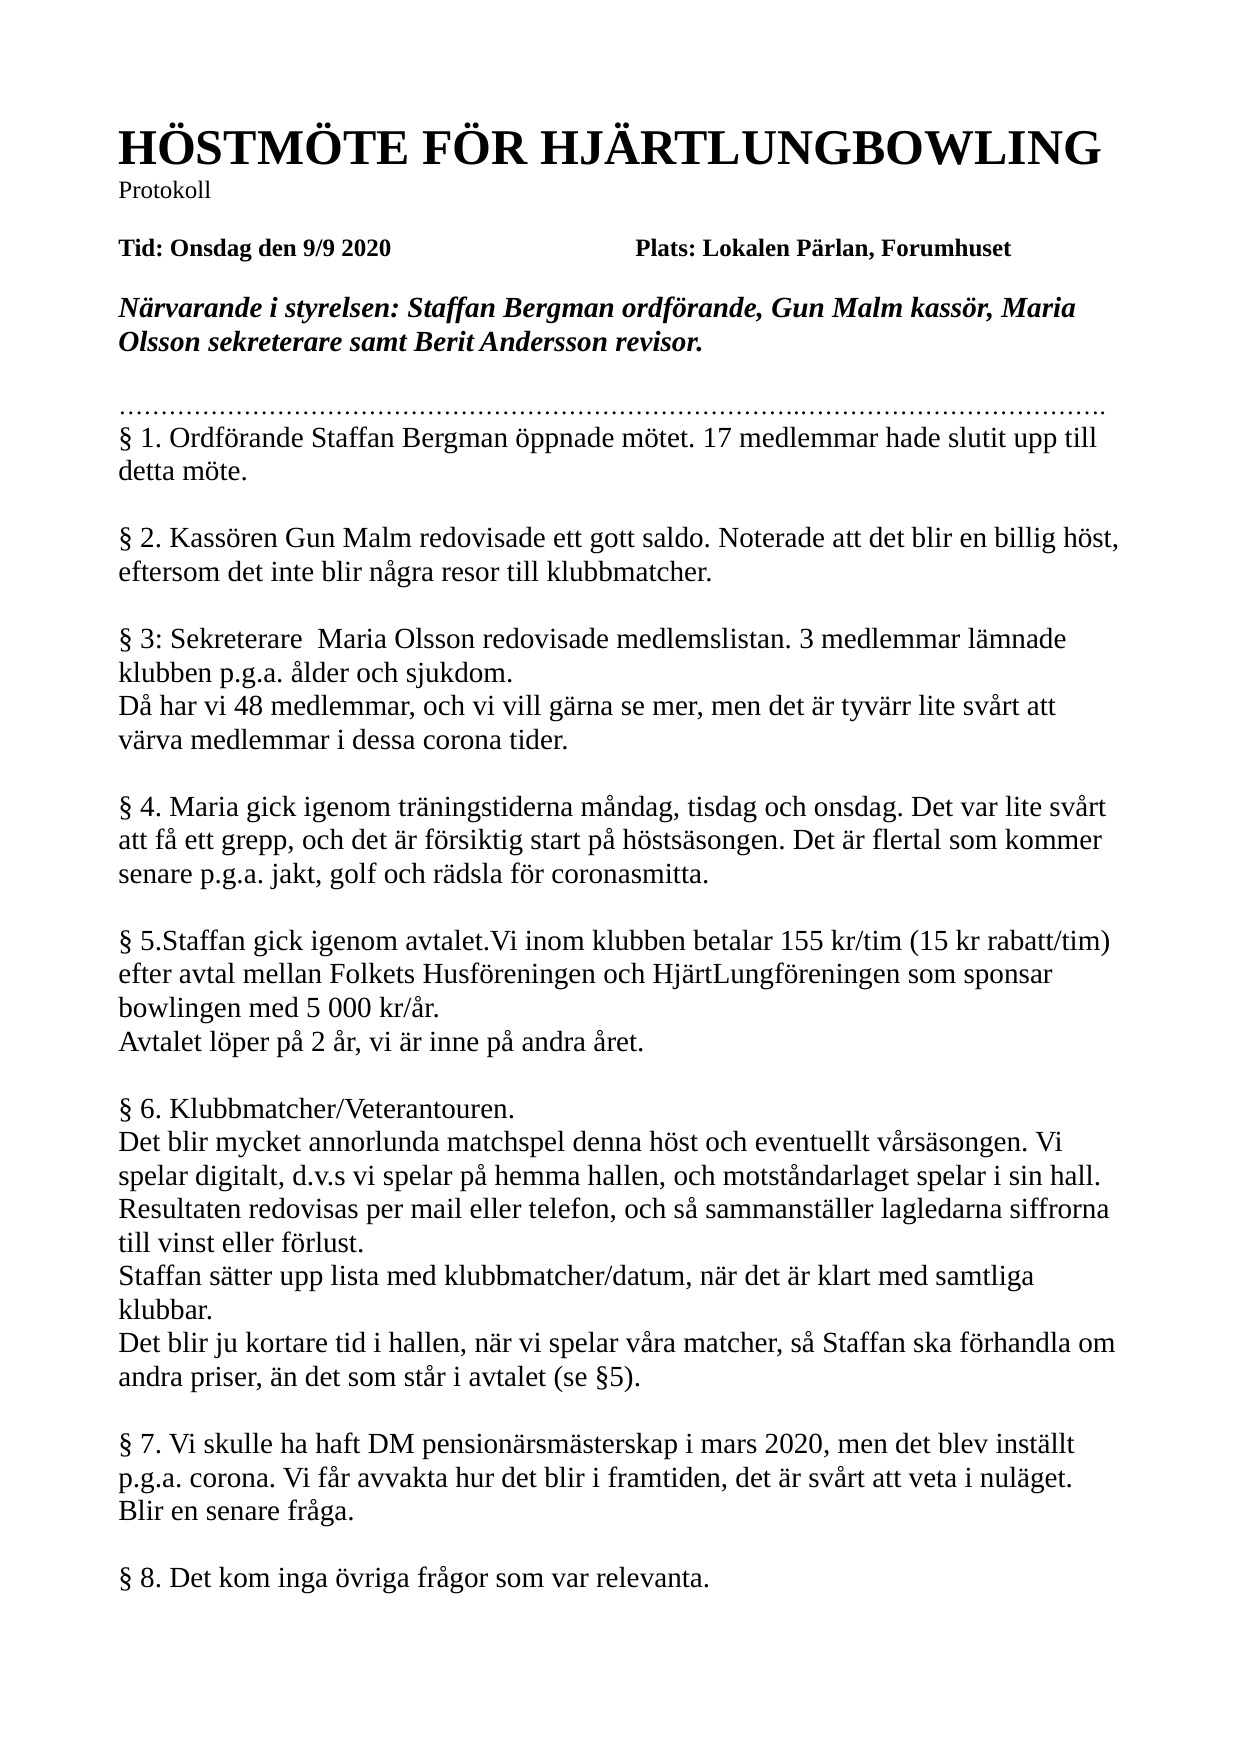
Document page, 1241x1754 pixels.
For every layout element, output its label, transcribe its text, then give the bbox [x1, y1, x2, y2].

text § 6. Klubbmatcher/Veterantouren. [118, 1091, 1122, 1124]
text § 5.Staffan gick igenom avtalet.Vi inom klubben betalar 155 kr/tim (15 kr rabatt/tim) efter avtal mellan Folkets Husföreningen och HjärtLungföreningen som sponsar bowlingen med 5 000 kr/år. [118, 923, 1122, 1024]
text Närvarande i styrelsen: Staffan Bergman ordförande, Gun Malm kassör, Maria Olsson sekreterare samt Berit Andersson revisor. [118, 291, 1122, 358]
text Då har vi 48 medlemmar, och vi vill gärna se mer, men det är tyvärr lite svårt att värva medlemmar i dessa corona tider. [118, 688, 1122, 755]
text § 8. Det kom inga övriga frågor som var relevanta. [118, 1560, 1122, 1594]
text § 1. Ordförande Staffan Bergman öppnade mötet. 17 medlemmar hade slutit upp till detta möte. [118, 420, 1122, 487]
text § 2. Kassören Gun Malm redovisade ett gott saldo. Noterade att det blir en billig höst, eftersom det inte blir några resor till klubbmatcher. [118, 521, 1122, 588]
text § 3: Sekreterare Maria Olsson redovisade medlemslistan. 3 medlemmar lämnade klubben p.g.a. ålder och sjukdom. [118, 621, 1122, 688]
text Det blir mycket annorlunda matchspel denna höst och eventuellt vårsäsongen. Vi spelar digitalt, d.v.s vi spelar på hemma hallen, och motståndarlaget spelar i sin hall. Resultaten redovisas per mail eller telefon, och så sammanställer lagledarna siffrorna till vinst eller förlust. [118, 1124, 1122, 1258]
text Tid: Onsdag den 9/9 2020 Plats: Lokalen Pärlan, Forumhuset [118, 233, 1122, 262]
text Protokoll [118, 176, 1122, 204]
text Staffan sätter upp lista med klubbmatcher/datum, när det är klart med samtliga klubbar. [118, 1258, 1122, 1326]
text Det blir ju kortare tid i hallen, när vi spelar våra matcher, så Staffan ska förhandla om andra priser, än det som står i avtalet (se §5). [118, 1326, 1122, 1393]
text HÖSTMÖTE FÖR HJÄRTLUNGBOWLING [118, 118, 1122, 176]
text § 7. Vi skulle ha haft DM pensionärsmästerskap i mars 2020, men det blev inställt p.g.a. corona. Vi får avvakta hur det blir i framtiden, det är svårt att veta i nuläget. Blir en senare fråga. [118, 1426, 1122, 1527]
text Avtalet löper på 2 år, vi är inne på andra året. [118, 1024, 1122, 1057]
text § 4. Maria gick igenom träningstiderna måndag, tisdag och onsdag. Det var lite svårt att få ett grepp, och det är försiktig start på höstsäsongen. Det är flertal som kommer senare p.g.a. jakt, golf och rädsla för coronasmitta. [118, 789, 1122, 889]
text ……………………………………………………………………….………………………………. [118, 391, 1122, 420]
